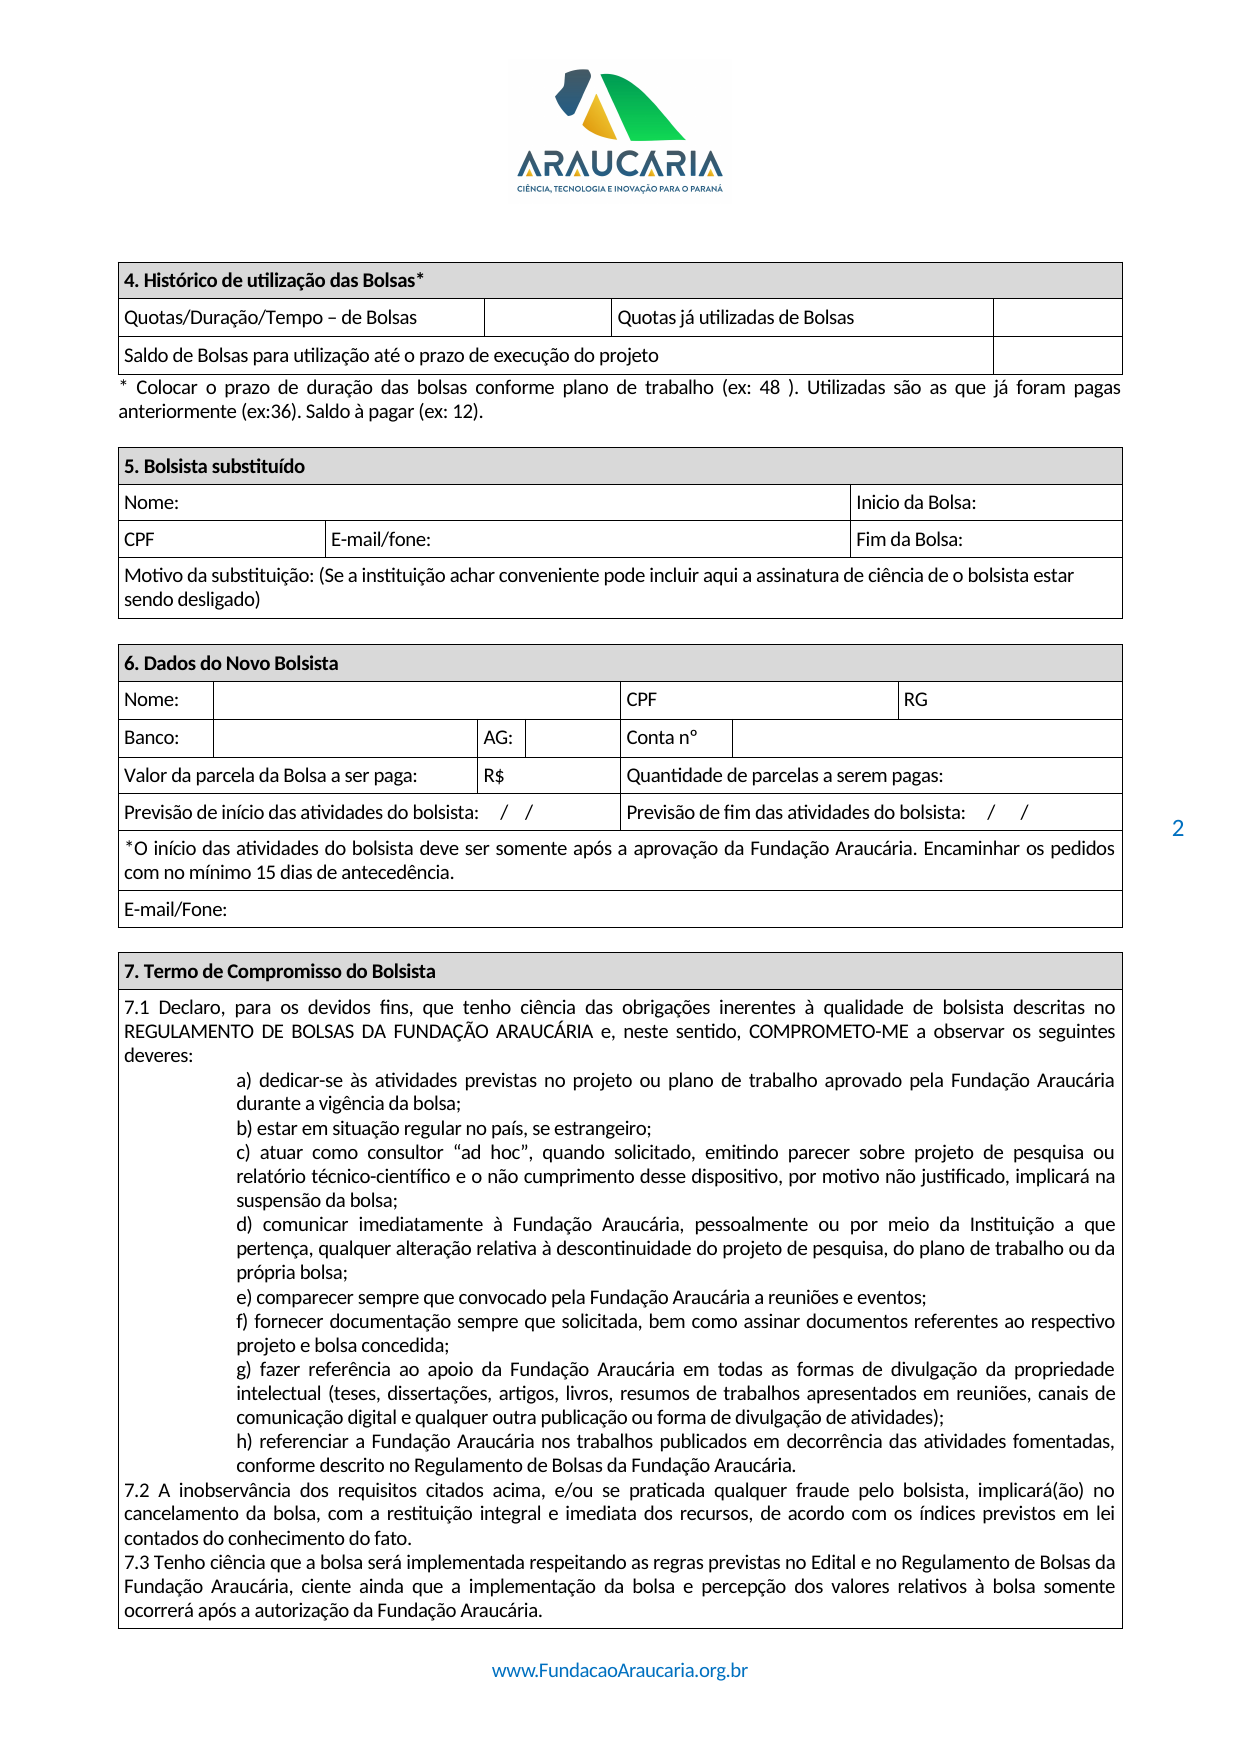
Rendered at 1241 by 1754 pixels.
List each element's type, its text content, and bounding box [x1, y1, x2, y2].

table_cell [994, 299, 1122, 336]
table_cell Inicio da Bolsa: [851, 485, 1122, 520]
table_cell RG [899, 682, 1122, 719]
text * Colocar o prazo de duração das bolsas conforme plano de trabalho (ex: 48 ). Utilizadas são as que já foram pagas anteriormente (ex:36). Saldo à pagar (ex: 12). [118, 375, 1122, 423]
table_cell CPF [119, 521, 325, 557]
table_cell [214, 682, 620, 719]
table_cell Saldo de Bolsas para utilização até o prazo de execução do projeto [119, 337, 993, 374]
table_header 5. Bolsista substituído [119, 448, 1122, 484]
table_cell Previsão de fim das atividades do bolsista: / / [621, 794, 1122, 830]
table_cell Previsão de início das atividades do bolsista: / / [119, 794, 620, 830]
table_cell [994, 337, 1122, 374]
table_cell CPF [621, 682, 898, 719]
table_cell Quotas/Duração/Tempo – de Bolsas [119, 299, 484, 336]
table_cell Conta nº [621, 720, 732, 757]
table_cell [526, 720, 620, 757]
table_cell R$ [478, 758, 620, 793]
table_cell Nome: [119, 682, 213, 719]
table_header 7. Termo de Compromisso do Bolsista [119, 953, 1122, 989]
table_cell Quantidade de parcelas a serem pagas: [621, 758, 1122, 793]
table_cell E-mail/fone: [326, 521, 850, 557]
table_header 6. Dados do Novo Bolsista [119, 645, 1122, 681]
table_cell [214, 720, 477, 757]
table_cell AG: [478, 720, 525, 757]
table_cell Motivo da substituição: (Se a instituição achar conveniente pode incluir aqui a assinatura de ciência de o bolsista estar sendo desligado) [119, 558, 1122, 618]
table_cell Banco: [119, 720, 213, 757]
table_cell Fim da Bolsa: [851, 521, 1122, 557]
table_cell [485, 299, 611, 336]
table_header 4. Histórico de utilização das Bolsas* [119, 263, 1122, 298]
table_cell Nome: [119, 485, 850, 520]
table_cell 7.1 Declaro, para os devidos fins, que tenho ciência das obrigações inerentes à qualidade de bolsista descritas no REGULAMENTO DE BOLSAS DA FUNDAÇÃO ARAUCÁRIA e, neste sentido, COMPROMETO-ME a observar os seguintes deveres: a) dedicar-se às atividades previstas no projeto ou plano de trabalho aprovado pela Fundação Araucária durante a vigência da bolsa; b) estar em situação regular no país, se estrangeiro; c) atuar como consultor “ad hoc”, quando solicitado, emitindo parecer sobre projeto de pesquisa ou relatório técnico-científico e o não cumprimento desse dispositivo, por motivo não justificado, implicará na suspensão da bolsa; d) comunicar imediatamente à Fundação Araucária, pessoalmente ou por meio da Instituição a que pertença, qualquer alteração relativa à descontinuidade do projeto de pesquisa, do plano de trabalho ou da própria bolsa; e) comparecer sempre que convocado pela Fundação Araucária a reuniões e eventos; f) fornecer documentação sempre que solicitada, bem como assinar documentos referentes ao respectivo projeto e bolsa concedida; g) fazer referência ao apoio da Fundação Araucária em todas as formas de divulgação da propriedade intelectual (teses, dissertações, artigos, livros, resumos de trabalhos apresentados em reuniões, canais de comunicação digital e qualquer outra publicação ou forma de divulgação de atividades); h) referenciar a Fundação Araucária nos trabalhos publicados em decorrência das atividades fomentadas, conforme descrito no Regulamento de Bolsas da Fundação Araucária. 7.2 A inobservância dos requisitos citados acima, e/ou se praticada qualquer fraude pelo bolsista, implicará(ão) no cancelamento da bolsa, com a restituição integral e imediata dos recursos, de acordo com os índices previstos em lei contados do conhecimento do fato. 7.3 Tenho ciência que a bolsa será implementada respeitando as regras previstas no Edital e no Regulamento de Bolsas da Fundação Araucária, ciente ainda que a implementação da bolsa e percepção dos valores relativos à bolsa somente ocorrerá após a autorização da Fundação Araucária. [119, 990, 1122, 1628]
table_cell E-mail/Fone: [119, 891, 1116, 927]
table_cell Valor da parcela da Bolsa a ser paga: [119, 758, 477, 793]
picture [507, 59, 733, 203]
table_cell Quotas já utilizadas de Bolsas [612, 299, 993, 336]
table_cell *O início das atividades do bolsista deve ser somente após a aprovação da Fundação Araucária. Encaminhar os pedidos com no mínimo 15 dias de antecedência. [119, 831, 1116, 890]
table_cell [733, 720, 1122, 757]
